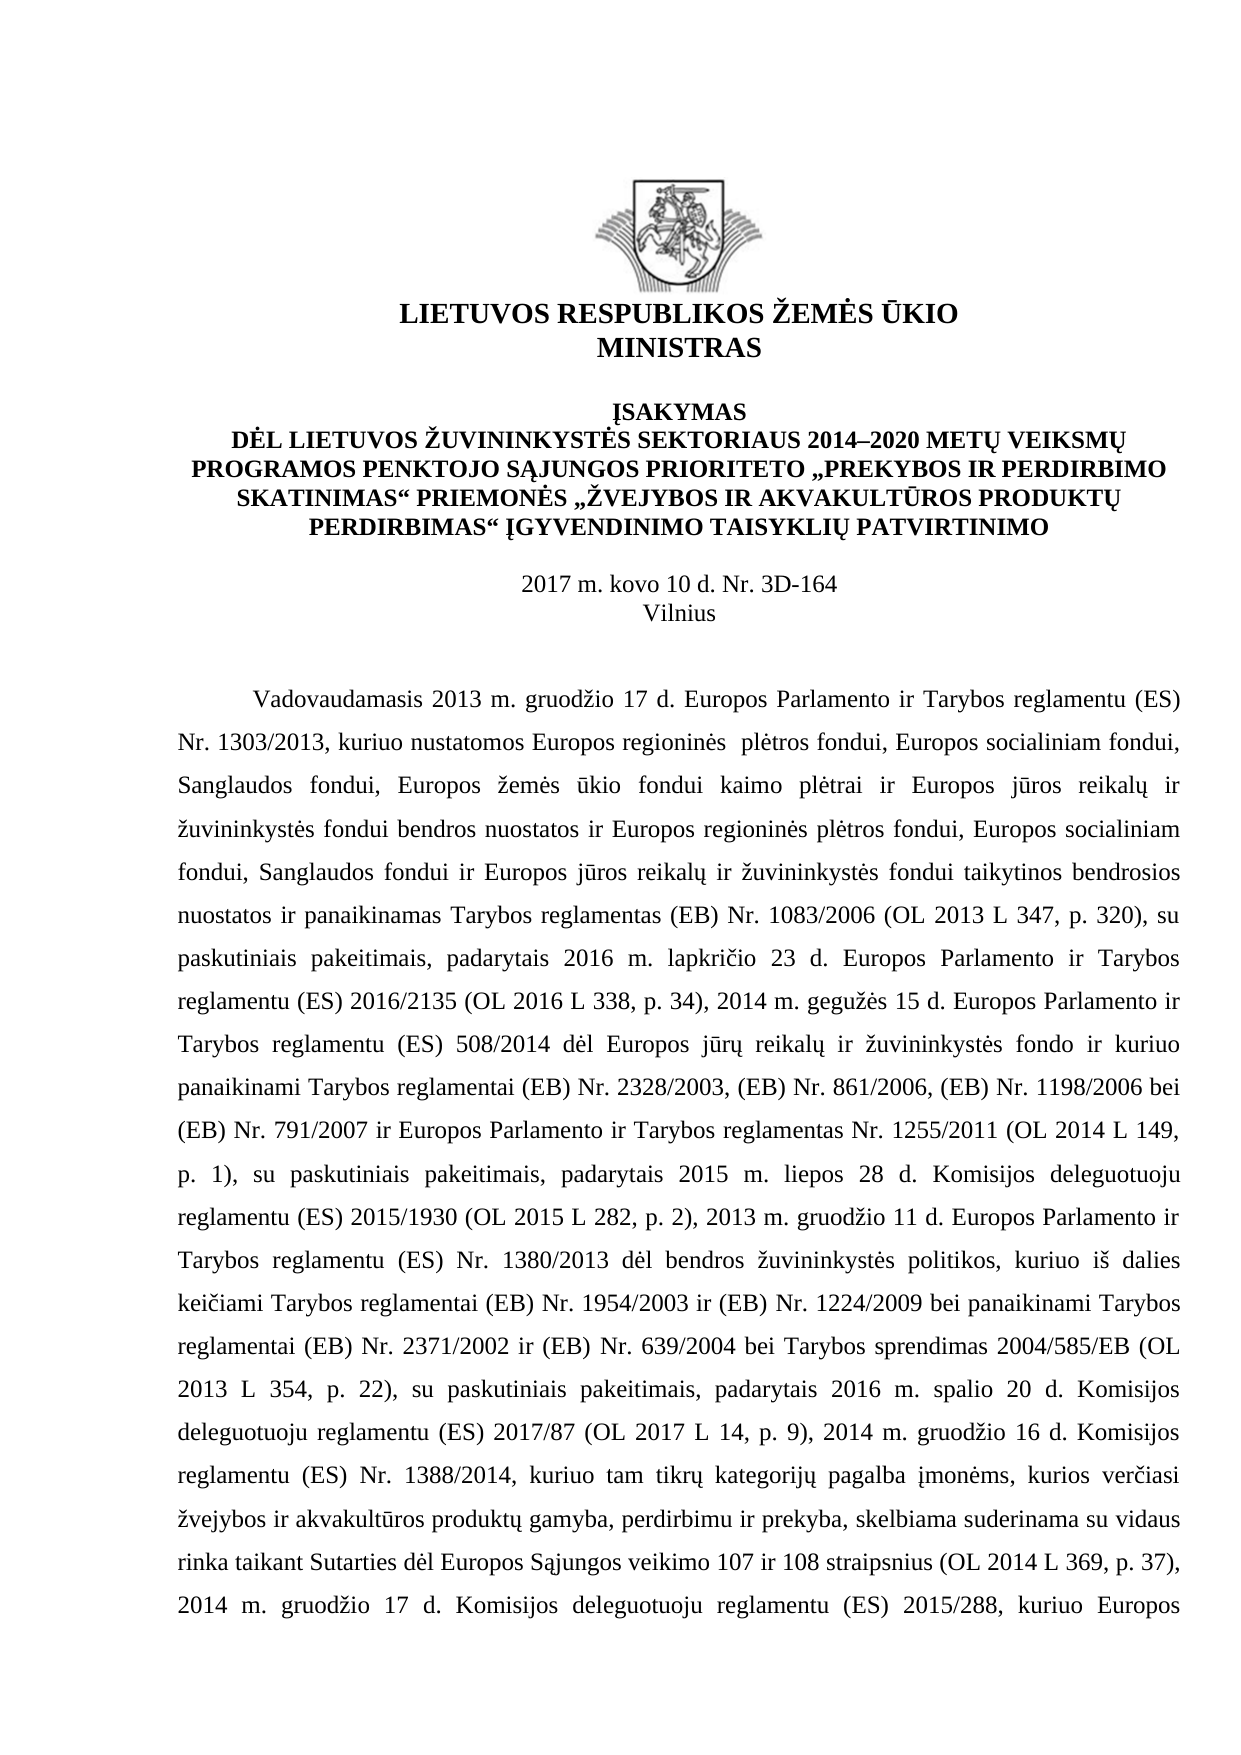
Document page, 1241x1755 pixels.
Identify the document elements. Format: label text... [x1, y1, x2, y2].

text LIETUVOS RESPUBLIKOS ŽEMĖS ŪKIO [177, 296, 1181, 330]
text DĖL LIETUVOS ŽUVININKYSTĖS SEKTORIAUS 2014–2020 METŲ VEIKSMŲ PROGRAMOS PENKTOJO SĄJUNGOS PRIORITETO „PREKYBOS IR PERDIRBIMO SKATINIMAS“ PRIEMONĖS „ŽVEJYBOS IR AKVAKULTŪROS PRODUKTŲ PERDIRBIMAS“ ĮGYVENDINIMO TAISYKLIŲ PATVIRTINIMO [177, 426, 1181, 541]
text Vilnius [177, 598, 1181, 627]
text MINISTRAS [177, 330, 1181, 363]
text ĮSAKYMAS [177, 397, 1181, 426]
text Vadovaudamasis 2013 m. gruodžio 17 d. Europos Parlamento ir Tarybos reglamentu (ES) Nr. 1303/2013, kuriuo nustatomos Europos regioninės plėtros fondui, Europos socialiniam fondui, Sanglaudos fondui, Europos žemės ūkio fondui kaimo plėtrai ir Europos jūros reikalų ir žuvininkystės fondui bendros nuostatos ir Europos regioninės plėtros fondui, Europos socialiniam fondui, Sanglaudos fondui ir Europos jūros reikalų ir žuvininkystės fondui taikytinos bendrosios nuostatos ir panaikinamas Tarybos reglamentas (EB) Nr. 1083/2006 (OL 2013 L 347, p. 320), su paskutiniais pakeitimais, padarytais 2016 m. lapkričio 23 d. Europos Parlamento ir Tarybos reglamentu (ES) 2016/2135 (OL 2016 L 338, p. 34), 2014 m. gegužės 15 d. Europos Parlamento ir Tarybos reglamentu (ES) 508/2014 dėl Europos jūrų reikalų ir žuvininkystės fondo ir kuriuo panaikinami Tarybos reglamentai (EB) Nr. 2328/2003, (EB) Nr. 861/2006, (EB) Nr. 1198/2006 bei (EB) Nr. 791/2007 ir Europos Parlamento ir Tarybos reglamentas Nr. 1255/2011 (OL 2014 L 149, p. 1), su paskutiniais pakeitimais, padarytais 2015 m. liepos 28 d. Komisijos deleguotuoju reglamentu (ES) 2015/1930 (OL 2015 L 282, p. 2), 2013 m. gruodžio 11 d. Europos Parlamento ir Tarybos reglamentu (ES) Nr. 1380/2013 dėl bendros žuvininkystės politikos, kuriuo iš dalies keičiami Tarybos reglamentai (EB) Nr. 1954/2003 ir (EB) Nr. 1224/2009 bei panaikinami Tarybos reglamentai (EB) Nr. 2371/2002 ir (EB) Nr. 639/2004 bei Tarybos sprendimas 2004/585/EB (OL 2013 L 354, p. 22), su paskutiniais pakeitimais, padarytais 2016 m. spalio 20 d. Komisijos deleguotuoju reglamentu (ES) 2017/87 (OL 2017 L 14, p. 9), 2014 m. gruodžio 16 d. Komisijos reglamentu (ES) Nr. 1388/2014, kuriuo tam tikrų kategorijų pagalba įmonėms, kurios verčiasi žvejybos ir akvakultūros produktų gamyba, perdirbimu ir prekyba, skelbiama suderinama su vidaus rinka taikant Sutarties dėl Europos Sąjungos veikimo 107 ir 108 straipsnius (OL 2014 L 369, p. 37), 2014 m. gruodžio 17 d. Komisijos deleguotuoju reglamentu (ES) 2015/288, kuriuo Europos [177, 684, 1181, 1619]
text 2017 m. kovo 10 d. Nr. 3D-164 [177, 569, 1181, 598]
